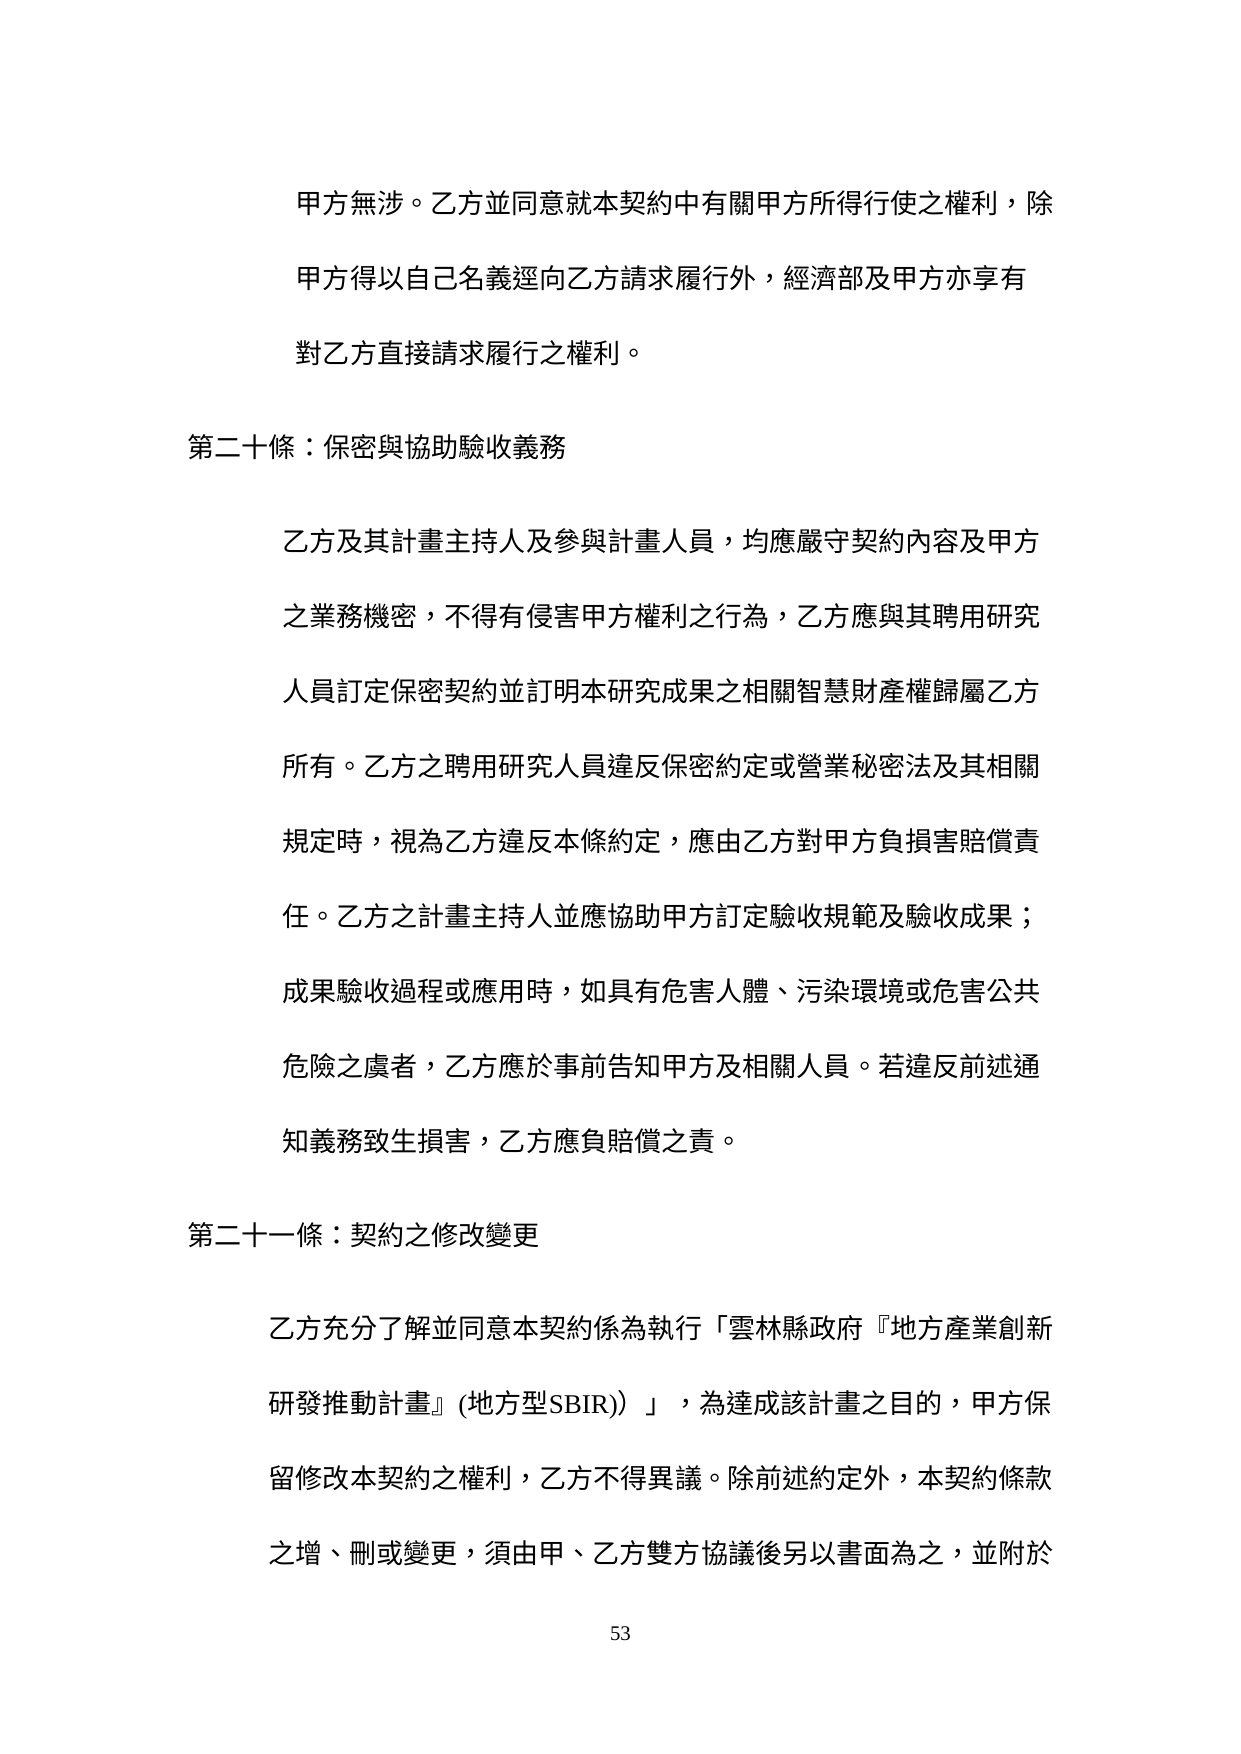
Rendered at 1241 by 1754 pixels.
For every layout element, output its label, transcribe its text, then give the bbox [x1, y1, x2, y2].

text 第二十一條：契約之修改變更 [187, 1196, 1053, 1271]
text 第二十條：保密與協助驗收義務 [187, 408, 1053, 483]
text 乙方充分了解並同意本契約係為執行「雲林縣政府『地方產業創新研發推動計畫』(地方型SBIR)）」，為達成該計畫之目的，甲方保留修改本契約之權利，乙方不得異議。除前述約定外，本契約條款之增、刪或變更，須由甲、乙方雙方協議後另以書面為之，並附於 [268, 1289, 1053, 1589]
text 甲方無涉。乙方並同意就本契約中有關甲方所得行使之權利，除甲方得以自己名義逕向乙方請求履行外，經濟部及甲方亦享有對乙方直接請求履行之權利。 [296, 164, 1053, 389]
text 乙方及其計畫主持人及參與計畫人員，均應嚴守契約內容及甲方之業務機密，不得有侵害甲方權利之行為，乙方應與其聘用研究人員訂定保密契約並訂明本研究成果之相關智慧財產權歸屬乙方所有。乙方之聘用研究人員違反保密約定或營業秘密法及其相關規定時，視為乙方違反本條約定，應由乙方對甲方負損害賠償責任。乙方之計畫主持人並應協助甲方訂定驗收規範及驗收成果；成果驗收過程或應用時，如具有危害人體、污染環境或危害公共危險之虞者，乙方應於事前告知甲方及相關人員。若違反前述通知義務致生損害，乙方應負賠償之責。 [282, 502, 1053, 1177]
